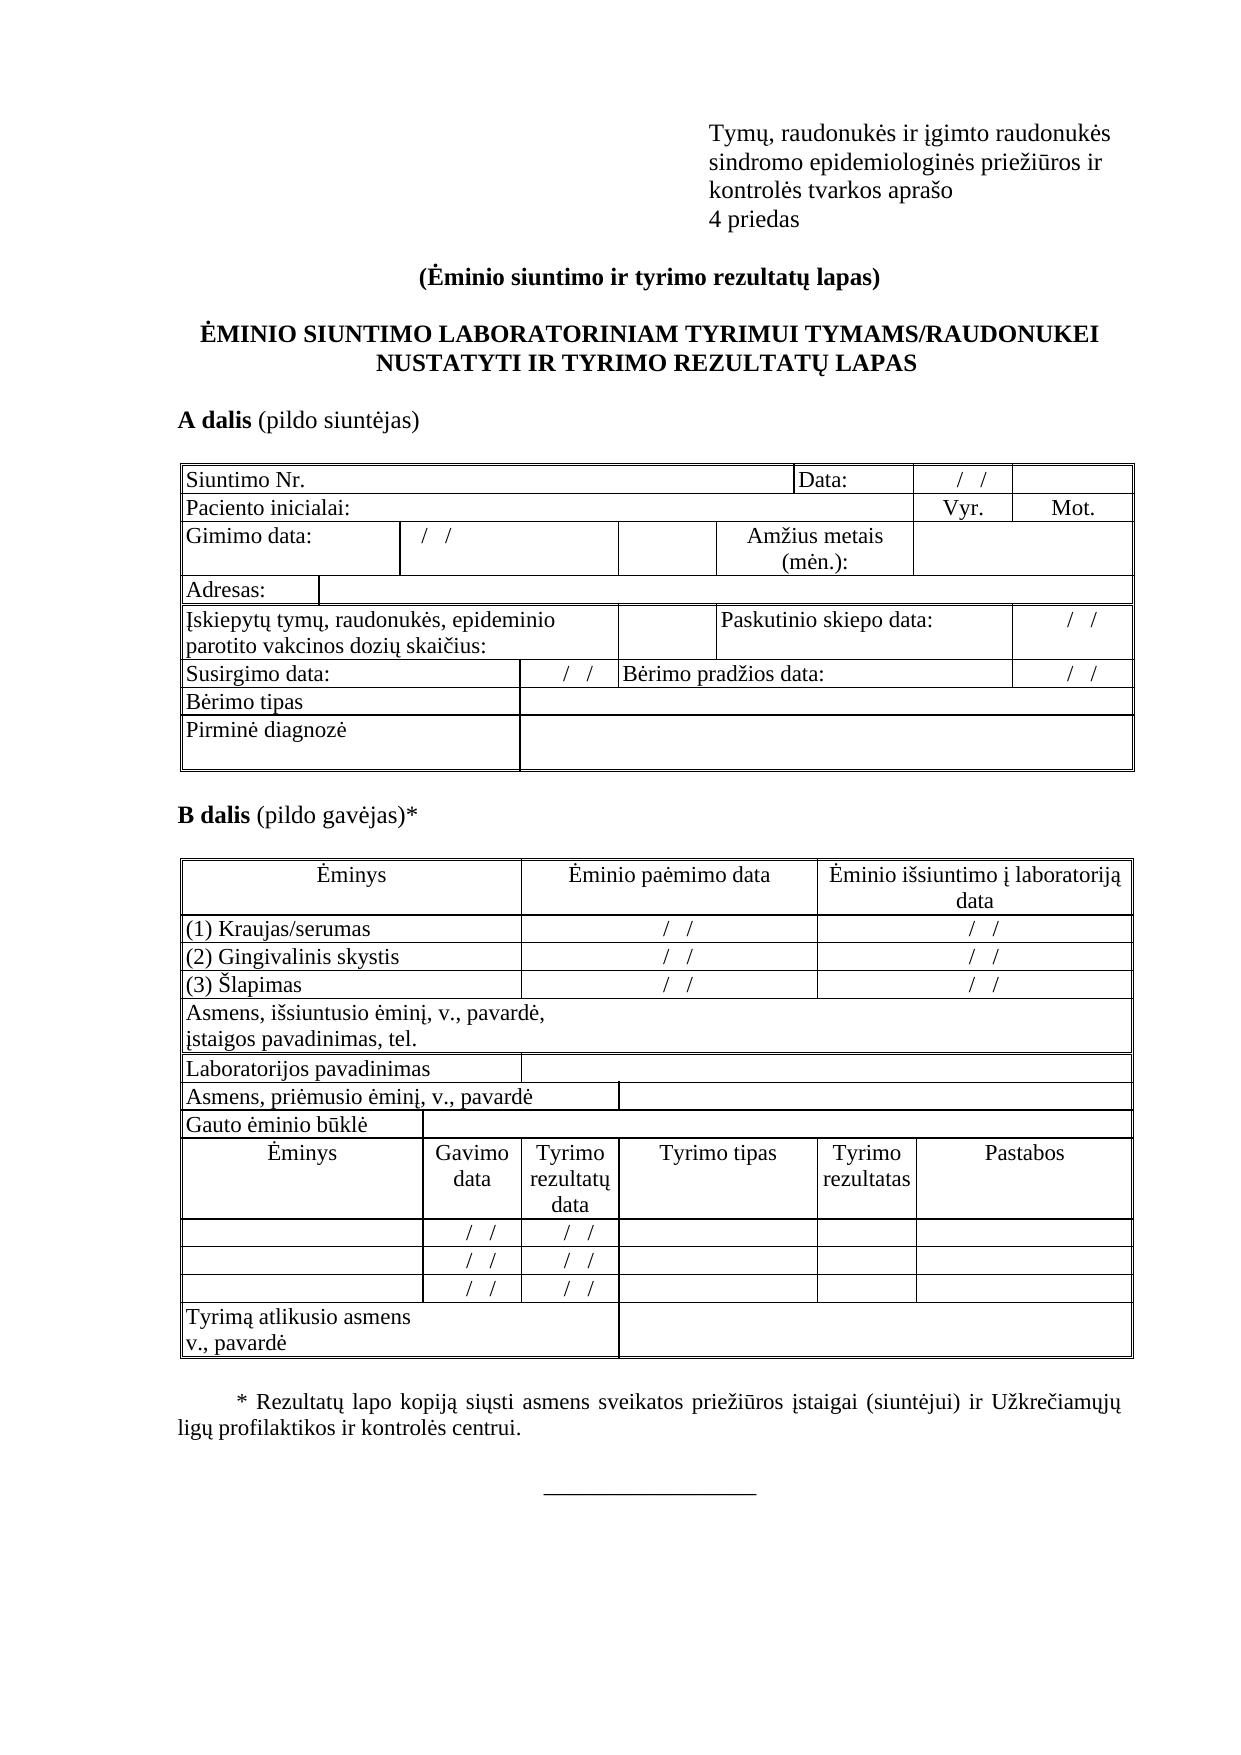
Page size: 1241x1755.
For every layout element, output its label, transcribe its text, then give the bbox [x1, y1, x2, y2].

table_cell Gauto ėminio būklė [183, 1111, 422, 1137]
text _________________ [177, 1469, 1122, 1498]
table_header / / [914, 466, 1012, 493]
table_cell Paskutinio skiepo data: [717, 606, 1012, 658]
table_cell Gimimo data: [183, 522, 399, 575]
table_cell / / [818, 971, 1131, 998]
table_header Data: [795, 466, 913, 493]
text 4 priedas [177, 204, 1122, 233]
table_header Siuntimo Nr. [183, 466, 793, 493]
table_cell / / [818, 916, 1131, 942]
table_cell Adresas: [183, 576, 318, 603]
table_cell / / [522, 1275, 618, 1302]
table_cell [522, 1055, 1131, 1081]
table_cell [917, 1247, 1131, 1274]
table_cell [183, 1275, 422, 1302]
table_cell [183, 1220, 422, 1246]
table_cell / / [1013, 660, 1132, 686]
table_cell Tyrimą atlikusio asmens v., pavardė [183, 1303, 618, 1356]
table_cell [320, 576, 1132, 603]
table_cell [620, 1247, 817, 1274]
table_cell Vyr. [914, 494, 1012, 521]
table_header Ėminio išsiuntimo į laboratoriją data [818, 861, 1131, 914]
table_cell [620, 1220, 817, 1246]
table_cell Tyrimo rezultatas [818, 1139, 916, 1218]
table_cell Amžius metais (mėn.): [717, 522, 913, 575]
table_cell Bėrimo pradžios data: [619, 660, 1012, 686]
table_cell [620, 1275, 817, 1302]
table_cell [620, 1083, 1131, 1109]
table_cell (1) Kraujas/serumas [183, 916, 521, 942]
text ĖMINIO SIUNTIMO LABORATORINIAM TYRIMUI TYMAMS/RAUDONUKEI NUSTATYTI IR TYRIMO REZULTATŲ LAPAS [177, 319, 1122, 377]
table_cell / / [522, 916, 817, 942]
table_cell [818, 1275, 916, 1302]
table_cell (3) Šlapimas [183, 971, 521, 998]
table_cell Įskiepytų tymų, raudonukės, epideminio parotito vakcinos dozių skaičius: [183, 606, 618, 658]
table_cell Asmens, priėmusio ėminį, v., pavardė [183, 1083, 618, 1109]
table_cell / / [818, 943, 1131, 970]
table_cell / / [401, 522, 618, 575]
table_cell Asmens, išsiuntusio ėminį, v., pavardė, įstaigos pavadinimas, tel. [183, 999, 1131, 1052]
table_cell (2) Gingivalinis skystis [183, 943, 521, 970]
table_cell Laboratorijos pavadinimas [183, 1055, 521, 1081]
table_cell [914, 522, 1132, 575]
text * Rezultatų lapo kopiją siųsti asmens sveikatos priežiūros įstaigai (siuntėjui) ir Užkrečiamųjų ligų profilaktikos ir kontrolės centrui. [177, 1388, 1122, 1440]
table_cell Bėrimo tipas [183, 688, 519, 714]
text A dalis (pildo siuntėjas) [177, 406, 1122, 434]
table_cell Paciento inicialai: [183, 494, 913, 521]
table_cell [183, 1247, 422, 1274]
table_cell / / [424, 1220, 521, 1246]
table_cell [620, 1303, 1131, 1356]
table_header Ėminys [183, 861, 521, 914]
table_cell [619, 522, 716, 575]
table_cell / / [522, 1220, 618, 1246]
table_cell / / [521, 660, 618, 686]
table_cell Pirminė diagnozė [183, 716, 519, 769]
text kontrolės tvarkos aprašo [177, 176, 1122, 204]
table_cell / / [522, 943, 817, 970]
table_cell / / [1013, 606, 1132, 658]
text Tymų, raudonukės ir įgimto raudonukės [177, 118, 1122, 147]
table_cell [818, 1220, 916, 1246]
table_cell Gavimo data [424, 1139, 521, 1218]
table_cell [521, 688, 1132, 714]
table_cell Tyrimo tipas [620, 1139, 817, 1218]
table_cell [917, 1220, 1131, 1246]
table_cell Pastabos [917, 1139, 1131, 1218]
table_header Ėminio paėmimo data [522, 861, 817, 914]
table_cell [424, 1111, 1131, 1137]
text B dalis (pildo gavėjas)* [177, 801, 1122, 829]
table_cell / / [424, 1275, 521, 1302]
table_header [1013, 466, 1132, 493]
table_cell / / [522, 1247, 618, 1274]
table_cell / / [522, 971, 817, 998]
table_cell [917, 1275, 1131, 1302]
table_cell Mot. [1013, 494, 1132, 521]
table_cell Ėminys [183, 1139, 422, 1218]
table_cell Susirgimo data: [183, 660, 519, 686]
table_cell Tyrimo rezultatų data [522, 1139, 618, 1218]
table_cell / / [424, 1247, 521, 1274]
text (Ėminio siuntimo ir tyrimo rezultatų lapas) [177, 262, 1122, 291]
table_cell [619, 606, 716, 658]
table_cell [818, 1247, 916, 1274]
table_cell [521, 716, 1132, 769]
text sindromo epidemiologinės priežiūros ir [177, 147, 1122, 176]
